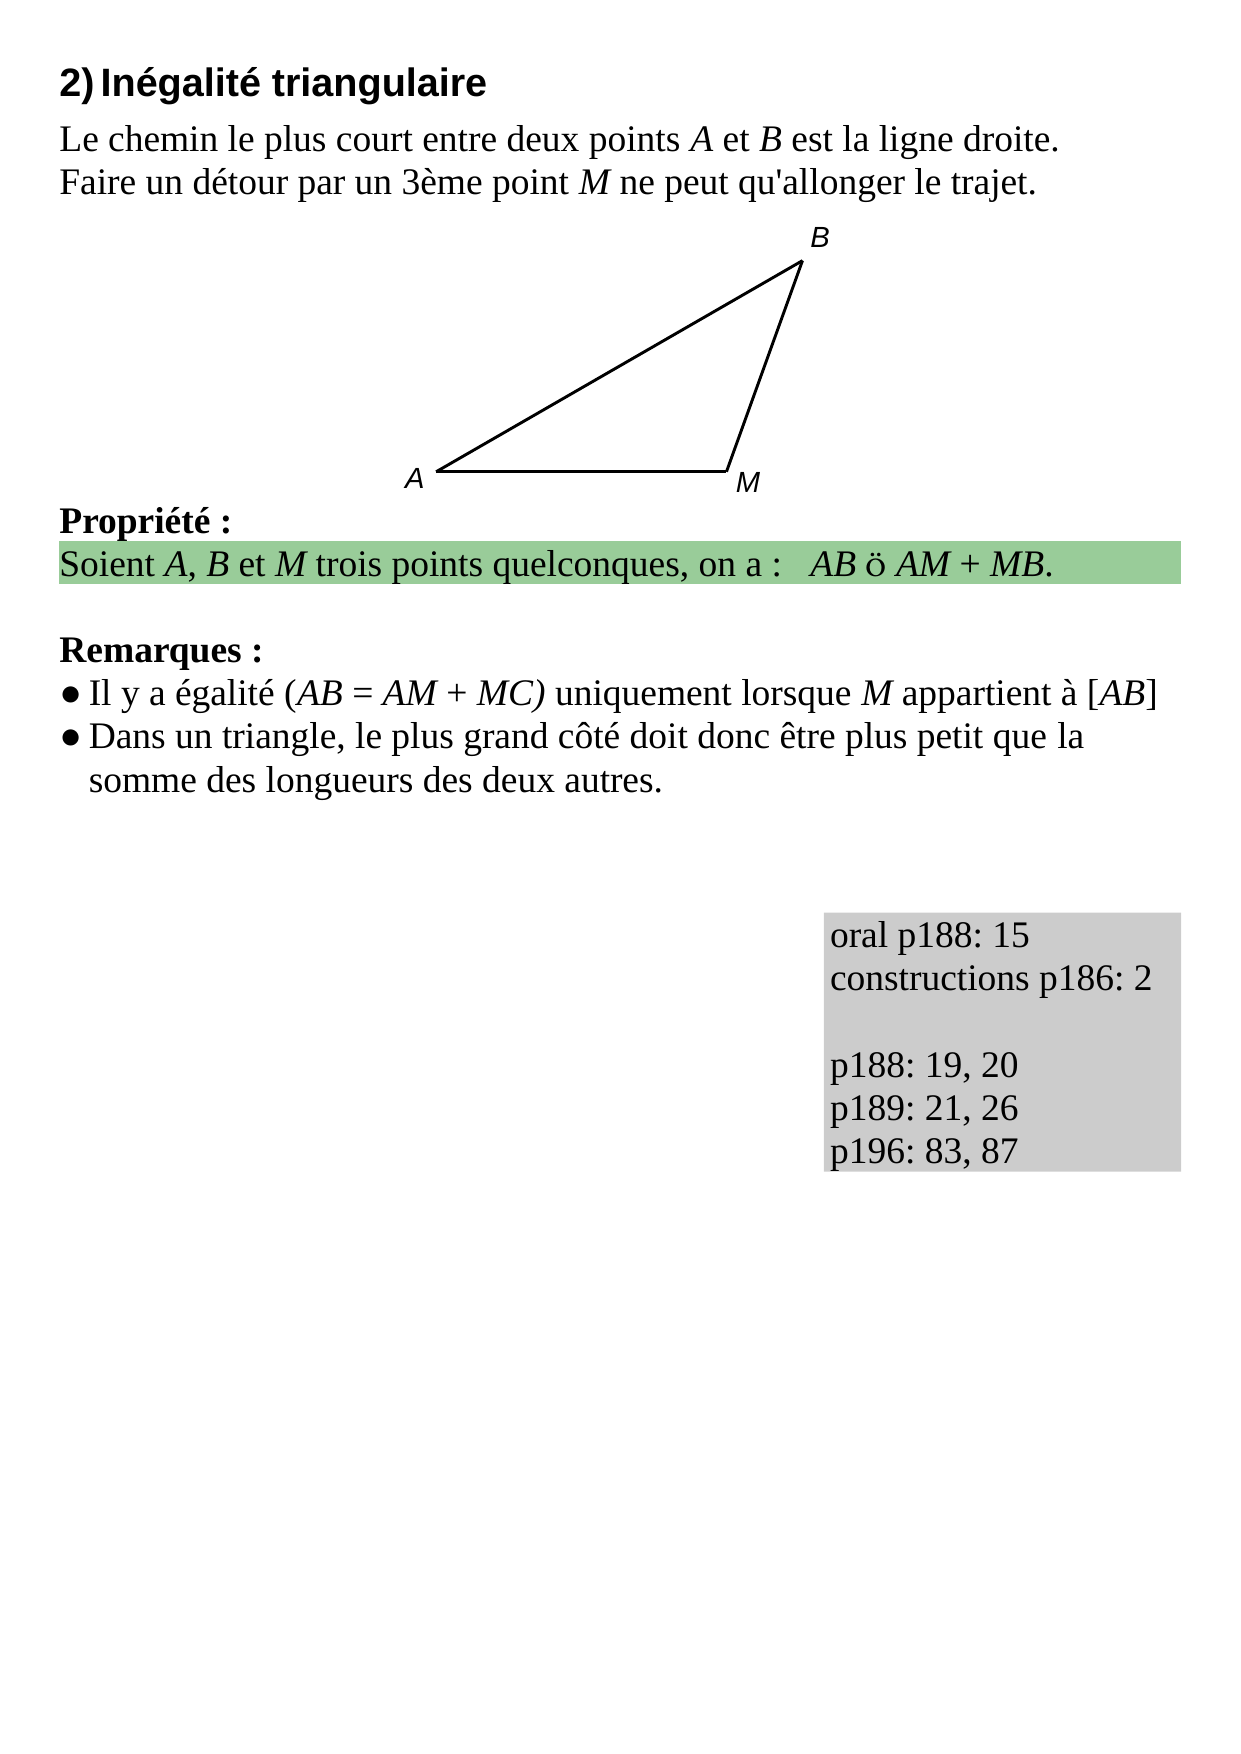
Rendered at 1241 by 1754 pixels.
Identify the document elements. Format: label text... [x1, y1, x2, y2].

text Remarques : [59, 628, 1181, 671]
list Il y a égalité (AB = AM + MC) uniquement lorsque M appartient à [AB] [59, 671, 1181, 714]
text Faire un détour par un 3ème point M ne peut qu'allonger le trajet. [59, 159, 1181, 203]
list Inégalité triangulaire [59, 59, 1181, 105]
text Propriété : [59, 498, 1181, 541]
text Le chemin le plus court entre deux points A et B est la ligne droite. [59, 116, 1181, 159]
list Dans un triangle, le plus grand côté doit donc être plus petit que la somme des longueurs des deux autres. [59, 714, 1181, 800]
text Soient A, B et M trois points quelconques, on a : AB  AM + MB. [59, 541, 1181, 584]
